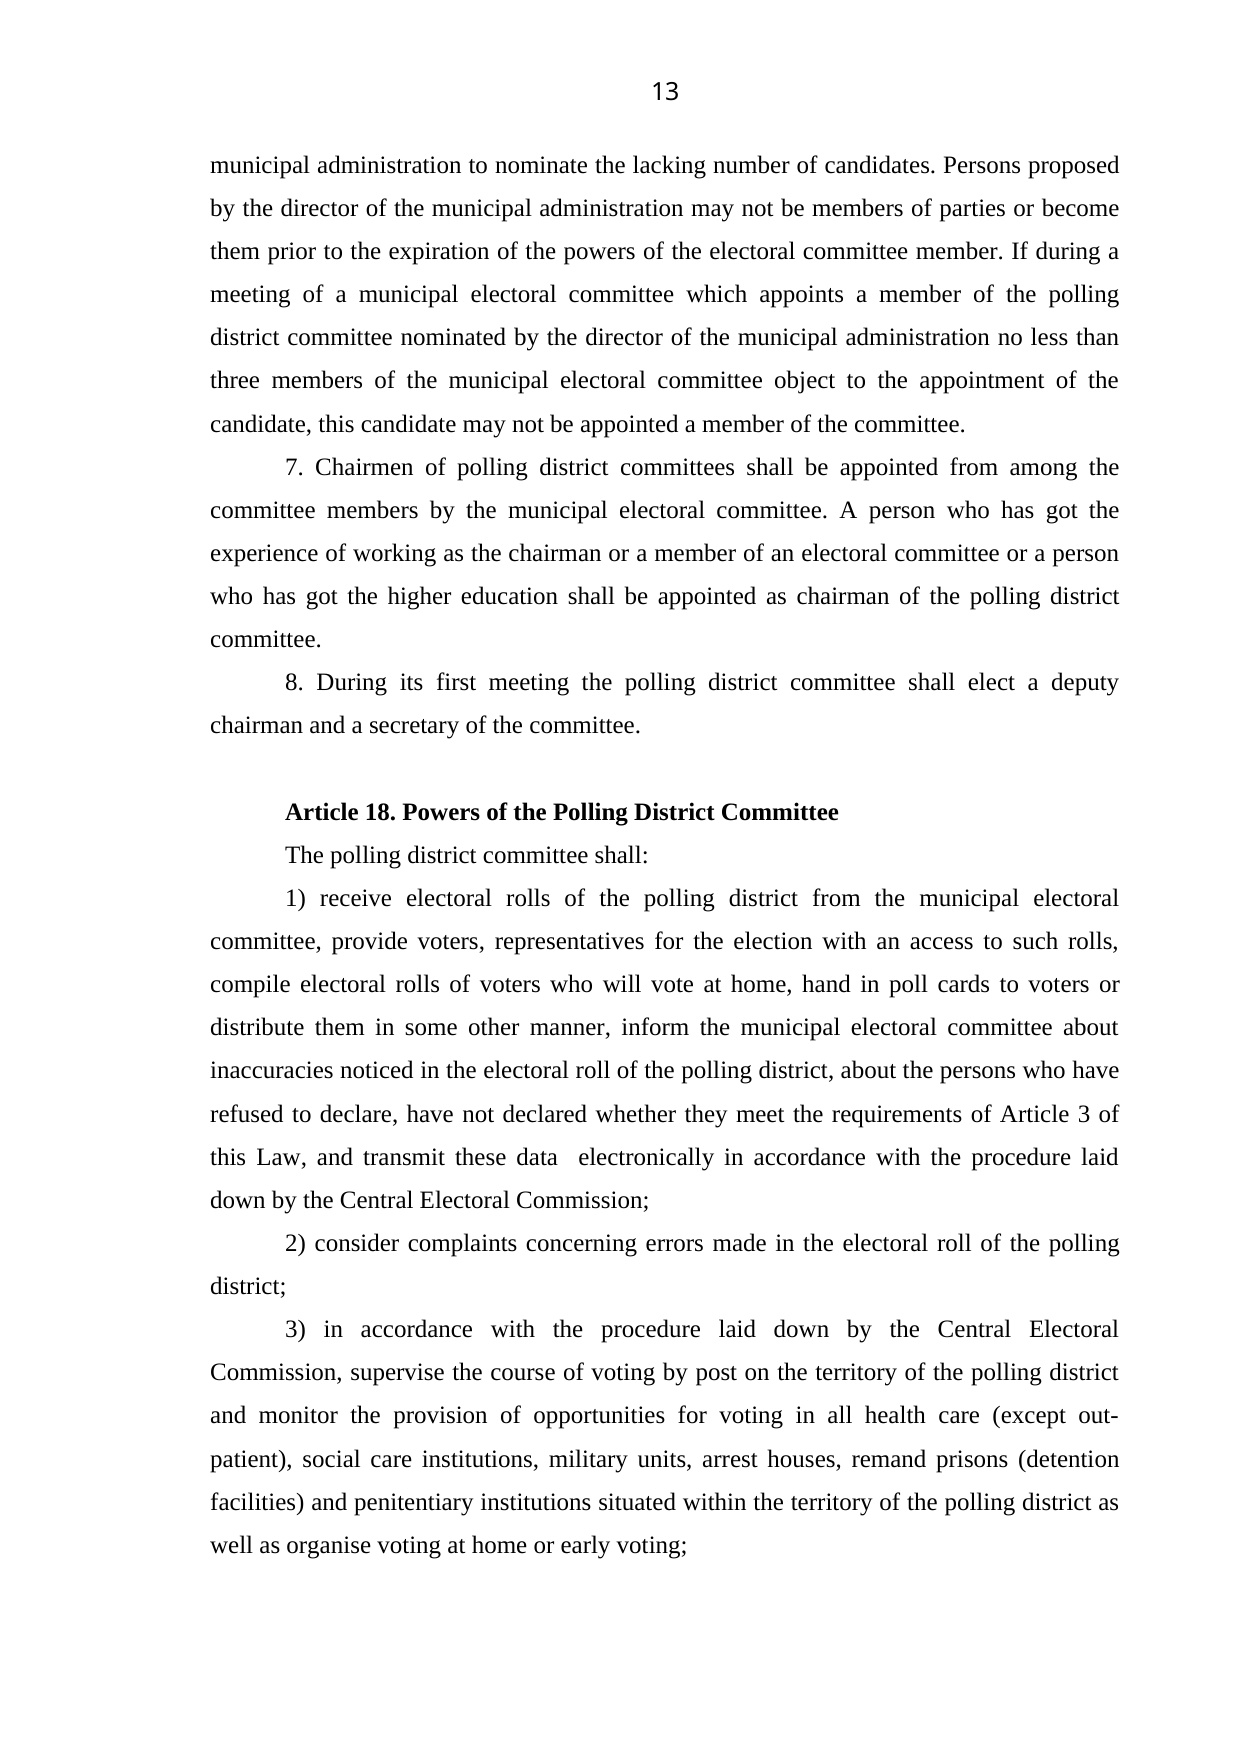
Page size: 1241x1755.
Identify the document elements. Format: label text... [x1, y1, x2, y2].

text 3) in accordance with the procedure laid down by the Central Electoral Commission, supervise the course of voting by post on the territory of the polling district and monitor the provision of opportunities for voting in all health care (except out-patient), social care institutions, military units, arrest houses, remand prisons (detention facilities) and penitentiary institutions situated within the territory of the polling district as well as organise voting at home or early voting; [210, 1314, 1120, 1559]
text 1) receive electoral rolls of the polling district from the municipal electoral committee, provide voters, representatives for the election with an access to such rolls, compile electoral rolls of voters who will vote at home, hand in poll cards to voters or distribute them in some other manner, inform the municipal electoral committee about inaccuracies noticed in the electoral roll of the polling district, about the persons who have refused to declare, have not declared whether they meet the requirements of Article 3 of this Law, and transmit these data electronically in accordance with the procedure laid down by the Central Electoral Commission; [210, 883, 1120, 1214]
text 7. Chairmen of polling district committees shall be appointed from among the committee members by the municipal electoral committee. A person who has got the experience of working as the chairman or a member of an electoral committee or a person who has got the higher education shall be appointed as chairman of the polling district committee. [210, 452, 1120, 653]
text municipal administration to nominate the lacking number of candidates. Persons proposed by the director of the municipal administration may not be members of parties or become them prior to the expiration of the powers of the electoral committee member. If during a meeting of a municipal electoral committee which appoints a member of the polling district committee nominated by the director of the municipal administration no less than three members of the municipal electoral committee object to the appointment of the candidate, this candidate may not be appointed a member of the committee. [210, 150, 1120, 437]
text 2) consider complaints concerning errors made in the electoral roll of the polling district; [210, 1228, 1120, 1300]
text The polling district committee shall: [210, 840, 1120, 869]
text 8. During its first meeting the polling district committee shall elect a deputy chairman and a secretary of the committee. [210, 667, 1120, 739]
text Article 18. Powers of the Polling District Committee [210, 797, 1120, 826]
